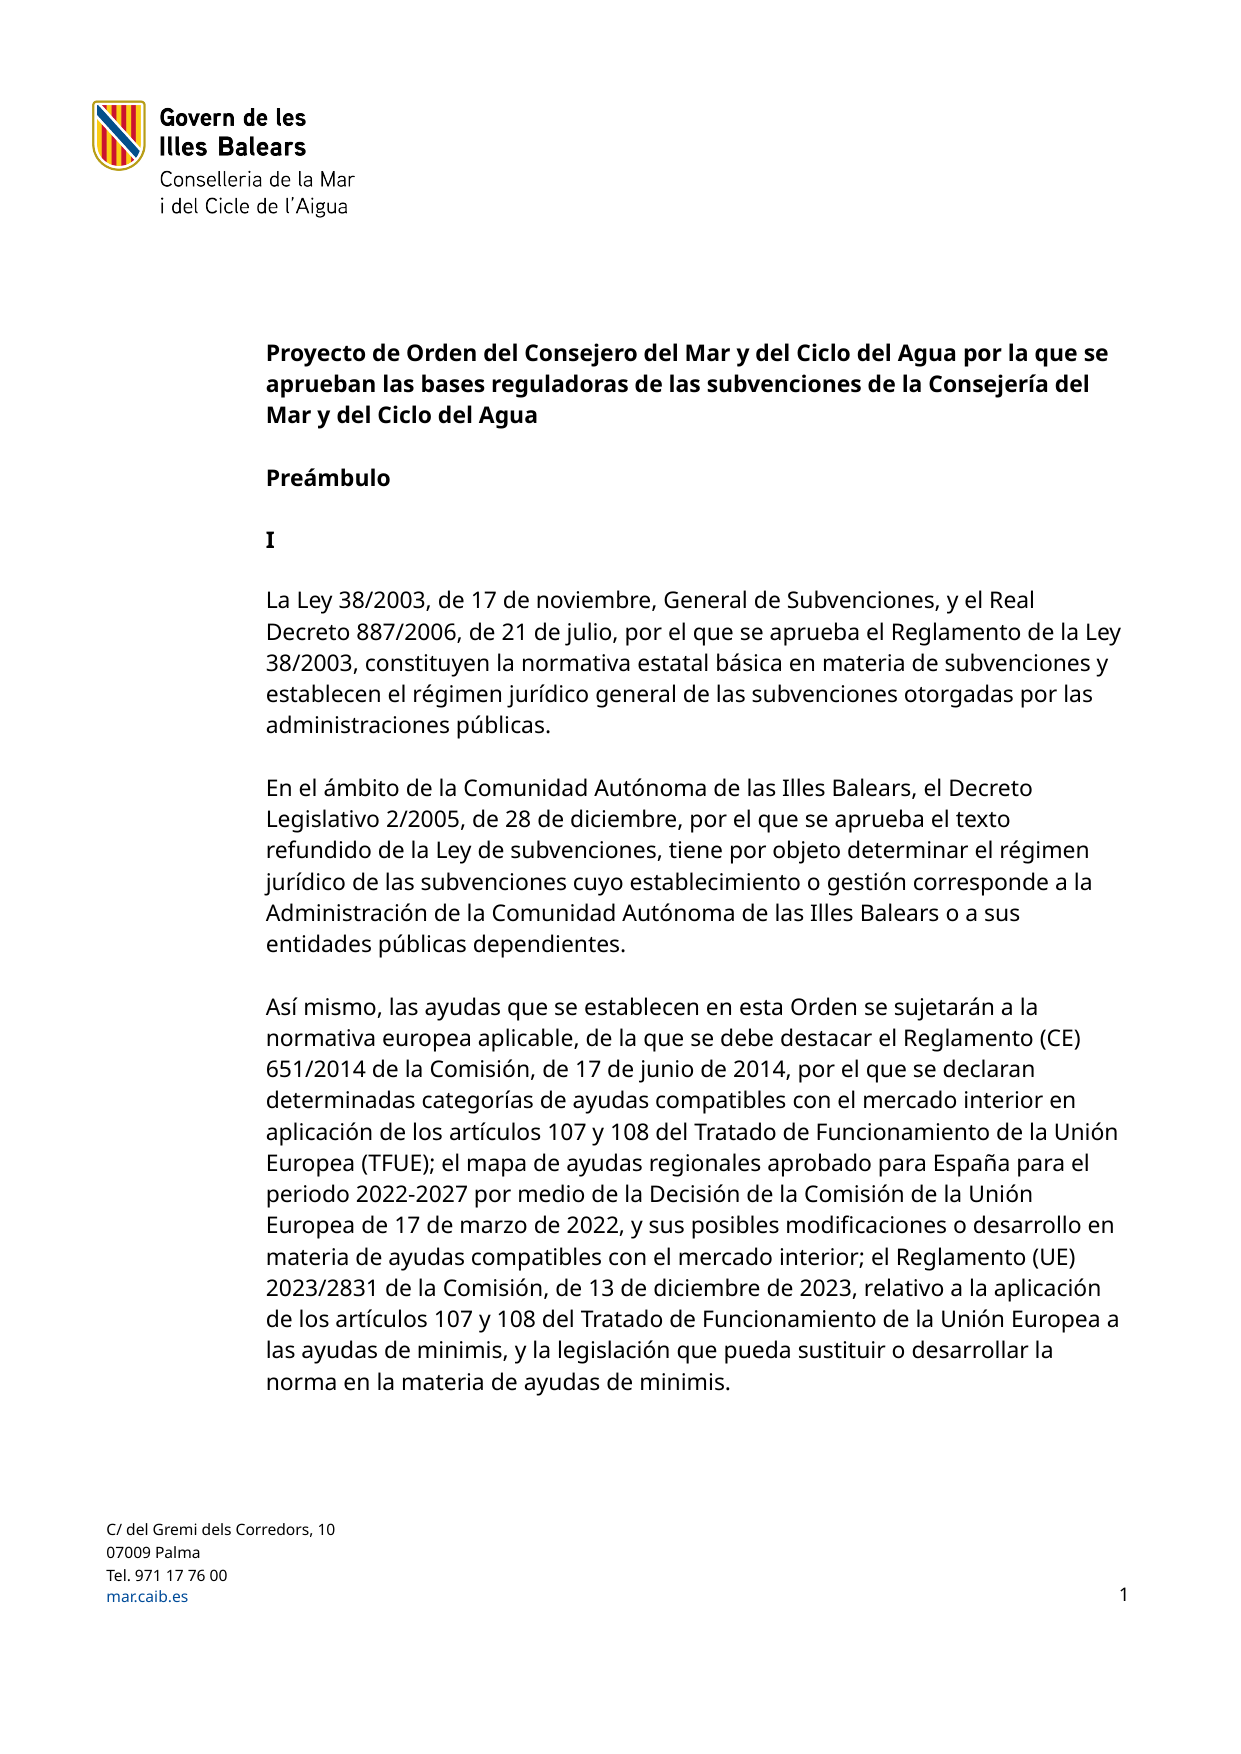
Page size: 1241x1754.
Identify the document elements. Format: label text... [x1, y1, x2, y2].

text Proyecto de Orden del Consejero del Mar y del Ciclo del Agua por la que se aprueban las bases reguladoras de las subvenciones de la Consejería del Mar y del Ciclo del Agua [266, 337, 1122, 431]
text Preámbulo [266, 462, 1122, 493]
text Así mismo, las ayudas que se establecen en esta Orden se sujetarán a la normativa europea aplicable, de la que se debe destacar el Reglamento (CE) 651/2014 de la Comisión, de 17 de junio de 2014, por el que se declaran determinadas categorías de ayudas compatibles con el mercado interior en aplicación de los artículos 107 y 108 del Tratado de Funcionamiento de la Unión Europea (TFUE); el mapa de ayudas regionales aprobado para España para el periodo 2022-2027 por medio de la Decisión de la Comisión de la Unión Europea de 17 de marzo de 2022, y sus posibles modificaciones o desarrollo en materia de ayudas compatibles con el mercado interior; el Reglamento (UE) 2023/2831 de la Comisión, de 13 de diciembre de 2023, relativo a la aplicación de los artículos 107 y 108 del Tratado de Funcionamiento de la Unión Europea a las ayudas de minimis, y la legislación que pueda sustituir o desarrollar la norma en la materia de ayudas de minimis. [266, 991, 1122, 1397]
picture [85, 94, 362, 224]
text I [266, 524, 1122, 556]
text En el ámbito de la Comunidad Autónoma de las Illes Balears, el Decreto Legislativo 2/2005, de 28 de diciembre, por el que se aprueba el texto refundido de la Ley de subvenciones, tiene por objeto determinar el régimen jurídico de las subvenciones cuyo establecimiento o gestión corresponde a la Administración de la Comunidad Autónoma de las Illes Balears o a sus entidades públicas dependientes. [266, 772, 1122, 959]
text La Ley 38/2003, de 17 de noviembre, General de Subvenciones, y el Real Decreto 887/2006, de 21 de julio, por el que se aprueba el Reglamento de la Ley 38/2003, constituyen la normativa estatal básica en materia de subvenciones y establecen el régimen jurídico general de las subvenciones otorgadas por las administraciones públicas. [266, 584, 1122, 741]
